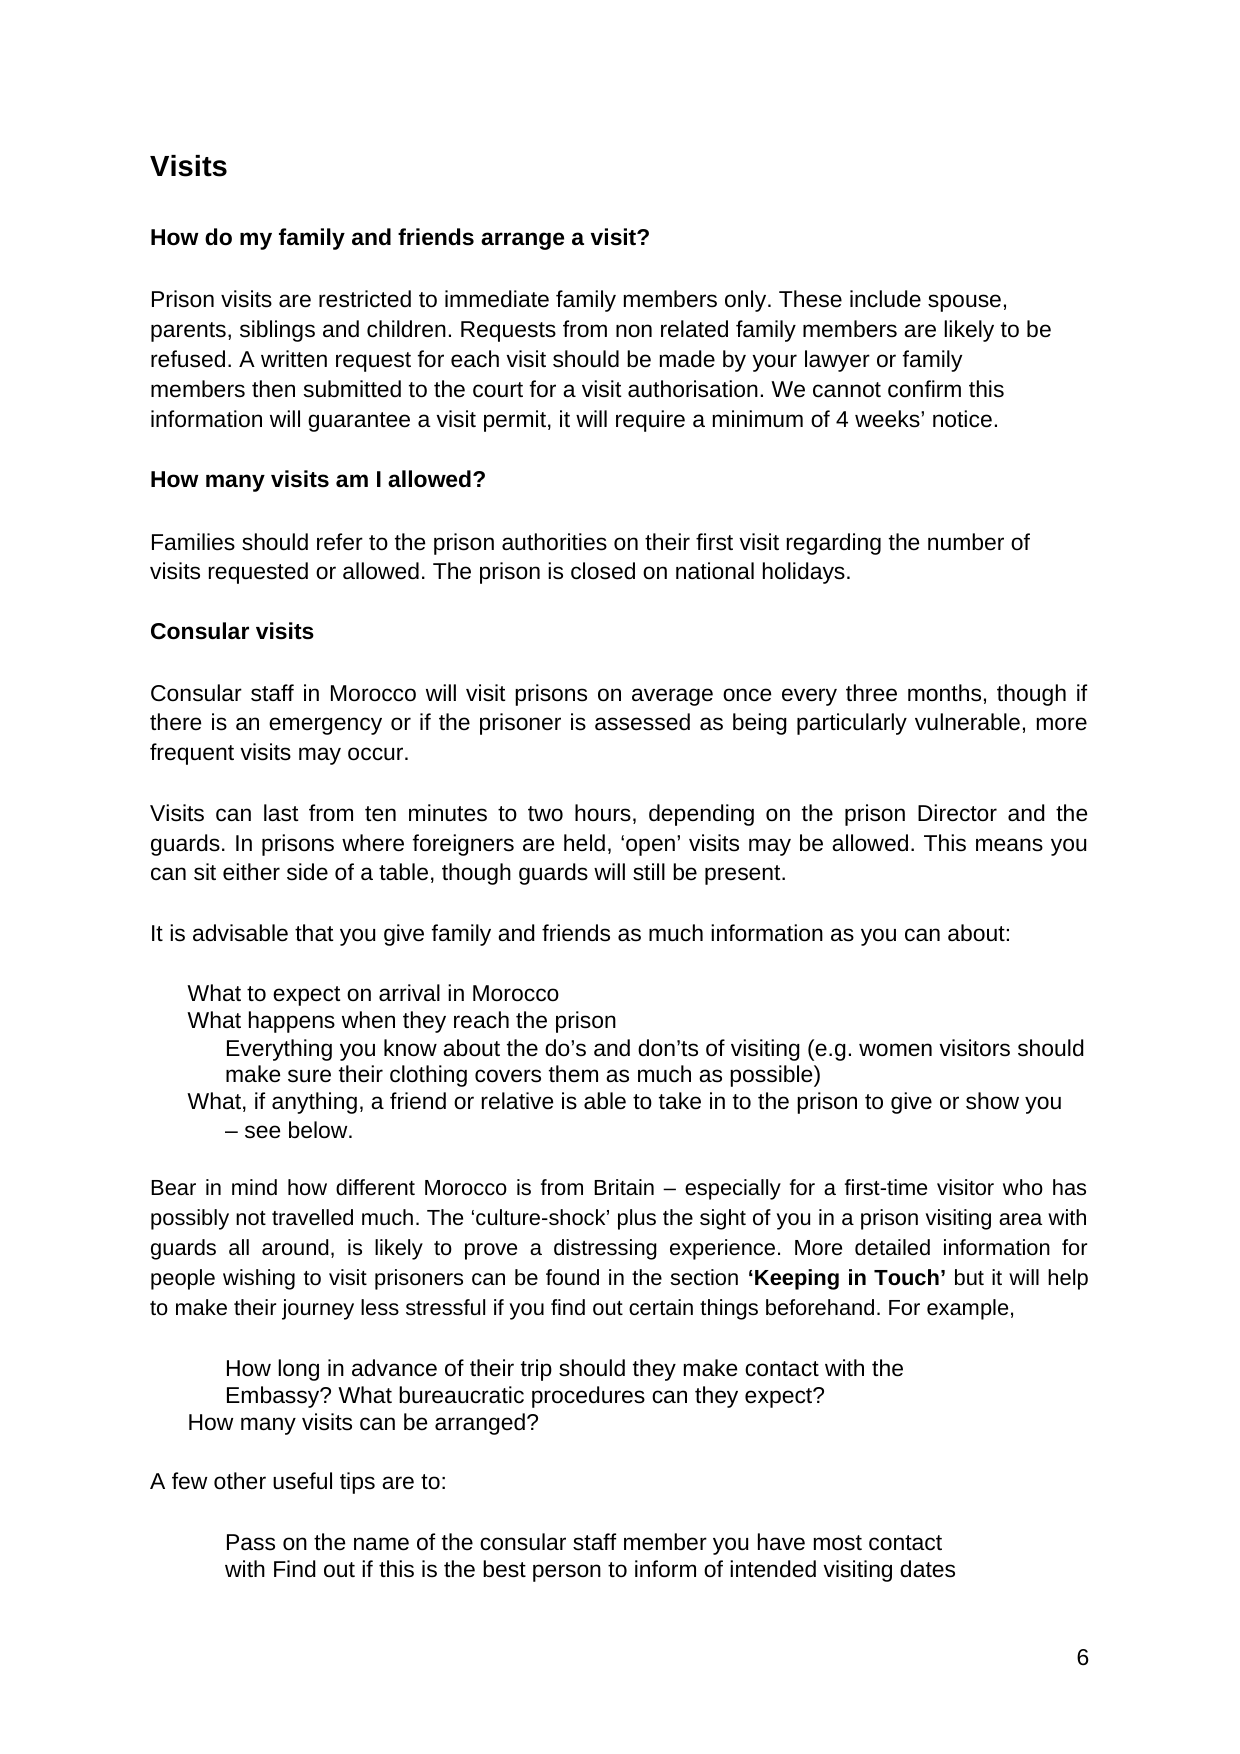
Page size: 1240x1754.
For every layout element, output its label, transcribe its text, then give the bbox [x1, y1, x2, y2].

text A few other useful tips are to: [150, 1468, 1089, 1495]
text Pass on the name of the consular staff member you have most contact with Find out if this is the best person to inform of intended visiting dates [225, 1529, 989, 1582]
text Everything you know about the do’s and don’ts of visiting (e.g. women visitors should make sure their clothing covers them as much as possible) [225, 1036, 1089, 1087]
text How long in advance of their trip should they make contact with the Embassy? What bureaucratic procedures can they expect? [225, 1355, 1016, 1408]
text Prison visits are restricted to immediate family members only. These include spouse, parents, siblings and children. Requests from non related family members are likely to be refused. A written request for each visit should be made by your lawyer or family members then submitted to the court for a visit authorisation. We cannot confirm this information will guarantee a visit permit, it will require a minimum of 4 weeks’ notice. [150, 286, 1064, 433]
text What, if anything, a friend or relative is able to take in to the prison to give or show you [187, 1089, 1089, 1114]
text What happens when they reach the prison [187, 1008, 1089, 1033]
text How many visits can be arranged? [187, 1410, 1089, 1436]
text It is advisable that you give family and friends as much information as you can about: [150, 920, 1089, 946]
text How do my family and friends arrange a visit? [150, 224, 1089, 251]
text Families should refer to the prison authorities on their first visit regarding the number of visits requested or allowed. The prison is closed on national holidays. [150, 528, 1087, 584]
text – see below. [225, 1117, 1089, 1143]
text Visits can last from ten minutes to two hours, depending on the prison Director and the guards. In prisons where foreigners are held, ‘open’ visits may be allowed. This means you can sit either side of a table, though guards will still be present. [150, 800, 1089, 885]
text Bear in mind how different Morocco is from Britain – especially for a first-time visitor who has possibly not travelled much. The ‘culture-shock’ plus the sight of you in a prison visiting area with guards all around, is likely to prove a distressing experience. More detailed information for people wishing to visit prisoners can be found in the section ‘Keeping in Touch’ but it will help to make their journey less stressful if you find out certain things beforehand. For example, [150, 1174, 1089, 1320]
text Consular staff in Morocco will visit prisons on average once every three months, though if there is an emergency or if the prisoner is assessed as being particularly vulnerable, more frequent visits may occur. [150, 680, 1089, 765]
text What to expect on arrival in Morocco [187, 979, 1089, 1006]
text Consular visits [150, 618, 1089, 644]
text How many visits am I allowed? [150, 466, 1089, 493]
text 6 [150, 1644, 1089, 1671]
text Visits [150, 149, 1089, 183]
